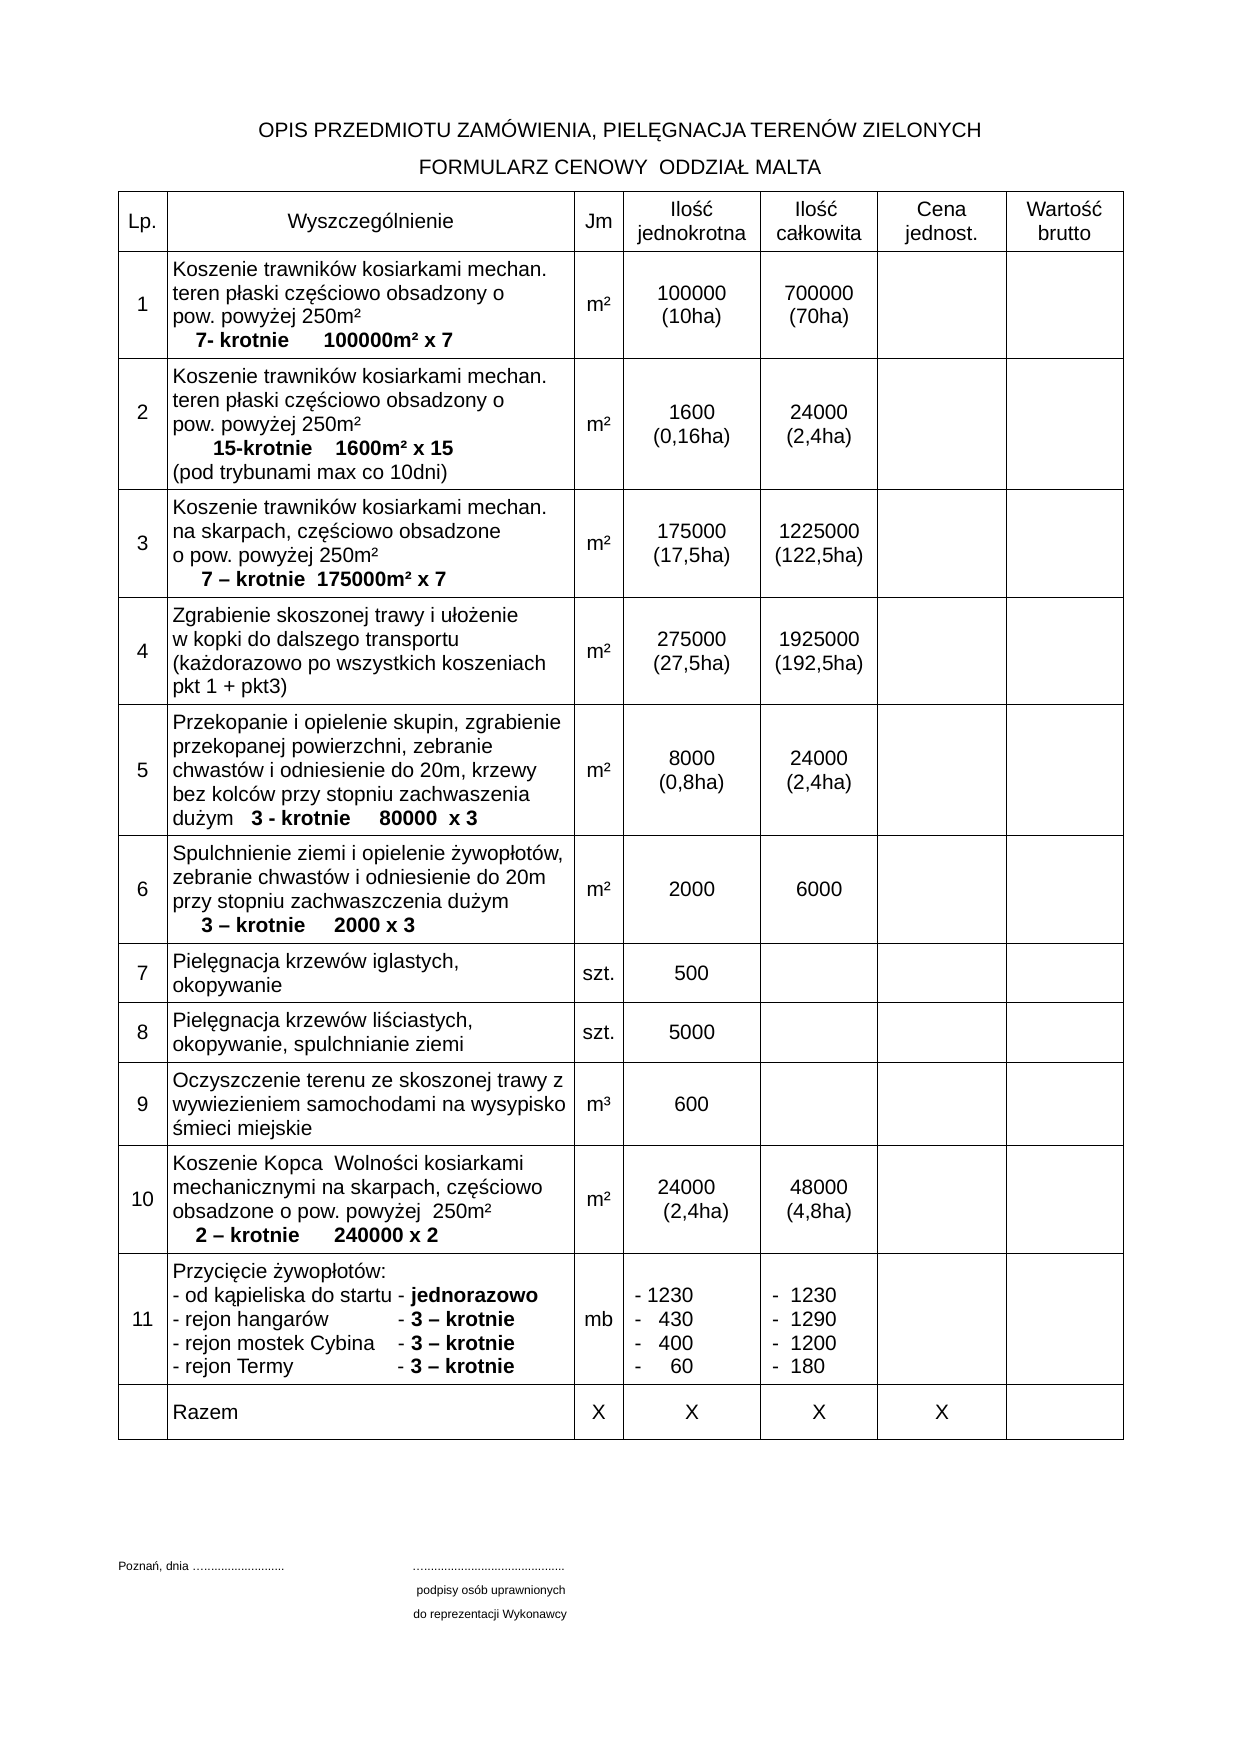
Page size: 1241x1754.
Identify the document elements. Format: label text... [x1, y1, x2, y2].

table_cell Zgrabienie skoszonej trawy i ułożenie w kopki do dalszego transportu (każdorazowo po wszystkich koszeniach pkt 1 + pkt3) [168, 598, 574, 704]
table_cell [878, 1063, 1006, 1145]
table_cell Oczyszczenie terenu ze skoszonej trawy z wywiezieniem samochodami na wysypisko śmieci miejskie [168, 1063, 574, 1145]
table_cell 24000 (2,4ha) [761, 705, 877, 835]
table_header Wartość brutto [1007, 192, 1123, 251]
table_cell [878, 836, 1006, 943]
table_cell 10 [119, 1146, 167, 1253]
table_cell Przycięcie żywopłotów: - od kąpieliska do startu - jednorazowo - rejon hangarów - 3 – krotnie - rejon mostek Cybina - 3 – krotnie - rejon Termy - 3 – krotnie [168, 1254, 574, 1384]
table_cell m² [575, 490, 623, 597]
table_cell 7 [119, 944, 167, 1002]
table_cell [761, 1003, 877, 1062]
table_cell m² [575, 1146, 623, 1253]
table_cell m² [575, 836, 623, 943]
table_cell [761, 1063, 877, 1145]
text podpisy osób uprawnionych [118, 1583, 1122, 1607]
table_cell [761, 944, 877, 1002]
table_header Jm [575, 192, 623, 251]
table_cell 175000 (17,5ha) [624, 490, 760, 597]
table_cell 1 [119, 252, 167, 358]
table_header Cena jednost. [878, 192, 1006, 251]
table_cell [878, 1254, 1006, 1384]
table_cell [1007, 1146, 1123, 1253]
table_cell [1007, 1254, 1123, 1384]
table_cell 4 [119, 598, 167, 704]
table_cell szt. [575, 1003, 623, 1062]
table_cell [1007, 252, 1123, 358]
table_cell Przekopanie i opielenie skupin, zgrabienie przekopanej powierzchni, zebranie chwastów i odniesienie do 20m, krzewy bez kolców przy stopniu zachwaszenia dużym 3 - krotnie 80000 x 3 [168, 705, 574, 835]
table_cell Koszenie Kopca Wolności kosiarkami mechanicznymi na skarpach, częściowo obsadzone o pow. powyżej 250m² 2 – krotnie 240000 x 2 [168, 1146, 574, 1253]
table_cell X [878, 1385, 1006, 1439]
table_header Ilość całkowita [761, 192, 877, 251]
table_cell 1600 (0,16ha) [624, 359, 760, 489]
table_cell 24000 (2,4ha) [624, 1146, 760, 1253]
table_cell szt. [575, 944, 623, 1002]
table_cell 700000 (70ha) [761, 252, 877, 358]
table_cell 1225000 (122,5ha) [761, 490, 877, 597]
table_cell 6000 [761, 836, 877, 943]
table_cell [878, 252, 1006, 358]
table_cell [1007, 1003, 1123, 1062]
table_cell Razem [168, 1385, 574, 1439]
table_cell 2000 [624, 836, 760, 943]
table_cell Spulchnienie ziemi i opielenie żywopłotów, zebranie chwastów i odniesienie do 20m przy stopniu zachwaszczenia dużym 3 – krotnie 2000 x 3 [168, 836, 574, 943]
table_cell X [624, 1385, 760, 1439]
table_cell 24000 (2,4ha) [761, 359, 877, 489]
table_cell 100000 (10ha) [624, 252, 760, 358]
table_header Wyszczególnienie [168, 192, 574, 251]
table_header Ilość jednokrotna [624, 192, 760, 251]
table_cell 6 [119, 836, 167, 943]
table_cell 500 [624, 944, 760, 1002]
table_cell [878, 1003, 1006, 1062]
table_cell Pielęgnacja krzewów iglastych, okopywanie [168, 944, 574, 1002]
text OPIS PRZEDMIOTU ZAMÓWIENIA, PIELĘGNACJA TERENÓW ZIELONYCH [118, 118, 1122, 142]
table_cell 3 [119, 490, 167, 597]
table_cell m² [575, 598, 623, 704]
table_cell 8 [119, 1003, 167, 1062]
table_cell m³ [575, 1063, 623, 1145]
text FORMULARZ CENOWY ODDZIAŁ MALTA [118, 154, 1122, 178]
table_cell [878, 359, 1006, 489]
table_cell [1007, 490, 1123, 597]
table_cell [1007, 598, 1123, 704]
table_cell 9 [119, 1063, 167, 1145]
table_cell [1007, 836, 1123, 943]
table_cell m² [575, 359, 623, 489]
table_cell [878, 490, 1006, 597]
table_cell m² [575, 252, 623, 358]
table_cell Koszenie trawników kosiarkami mechan. na skarpach, częściowo obsadzone o pow. powyżej 250m² 7 – krotnie 175000m² x 7 [168, 490, 574, 597]
table_cell [1007, 1063, 1123, 1145]
table_cell [878, 705, 1006, 835]
table_cell - 1230 - 1290 - 1200 - 180 [761, 1254, 877, 1384]
table_cell m² [575, 705, 623, 835]
table_cell [1007, 944, 1123, 1002]
table_cell [1007, 1385, 1123, 1439]
table_cell 48000 (4,8ha) [761, 1146, 877, 1253]
table_cell [1007, 359, 1123, 489]
table_cell 275000 (27,5ha) [624, 598, 760, 704]
table_cell - 1230 - 430 - 400 - 60 [624, 1254, 760, 1384]
table_cell X [575, 1385, 623, 1439]
table_cell 5000 [624, 1003, 760, 1062]
table_cell [878, 598, 1006, 704]
table_cell 1925000 (192,5ha) [761, 598, 877, 704]
table_cell 8000 (0,8ha) [624, 705, 760, 835]
table_cell [1007, 705, 1123, 835]
table_cell 11 [119, 1254, 167, 1384]
table_cell [878, 944, 1006, 1002]
table_cell [119, 1385, 167, 1439]
table_cell [878, 1146, 1006, 1253]
table_cell 5 [119, 705, 167, 835]
table_cell mb [575, 1254, 623, 1384]
table_cell Koszenie trawników kosiarkami mechan. teren płaski częściowo obsadzony o pow. powyżej 250m² 7- krotnie 100000m² x 7 [168, 252, 574, 358]
table_cell Pielęgnacja krzewów liściastych, okopywanie, spulchnianie ziemi [168, 1003, 574, 1062]
table_cell Koszenie trawników kosiarkami mechan. teren płaski częściowo obsadzony o pow. powyżej 250m² 15-krotnie 1600m² x 15 (pod trybunami max co 10dni) [168, 359, 574, 489]
text do reprezentacji Wykonawcy [118, 1607, 1122, 1631]
table_header Lp. [119, 192, 167, 251]
table_cell 600 [624, 1063, 760, 1145]
table_cell X [761, 1385, 877, 1439]
table_cell 2 [119, 359, 167, 489]
text Poznań, dnia …........................ ….......................................... [118, 1559, 1122, 1583]
